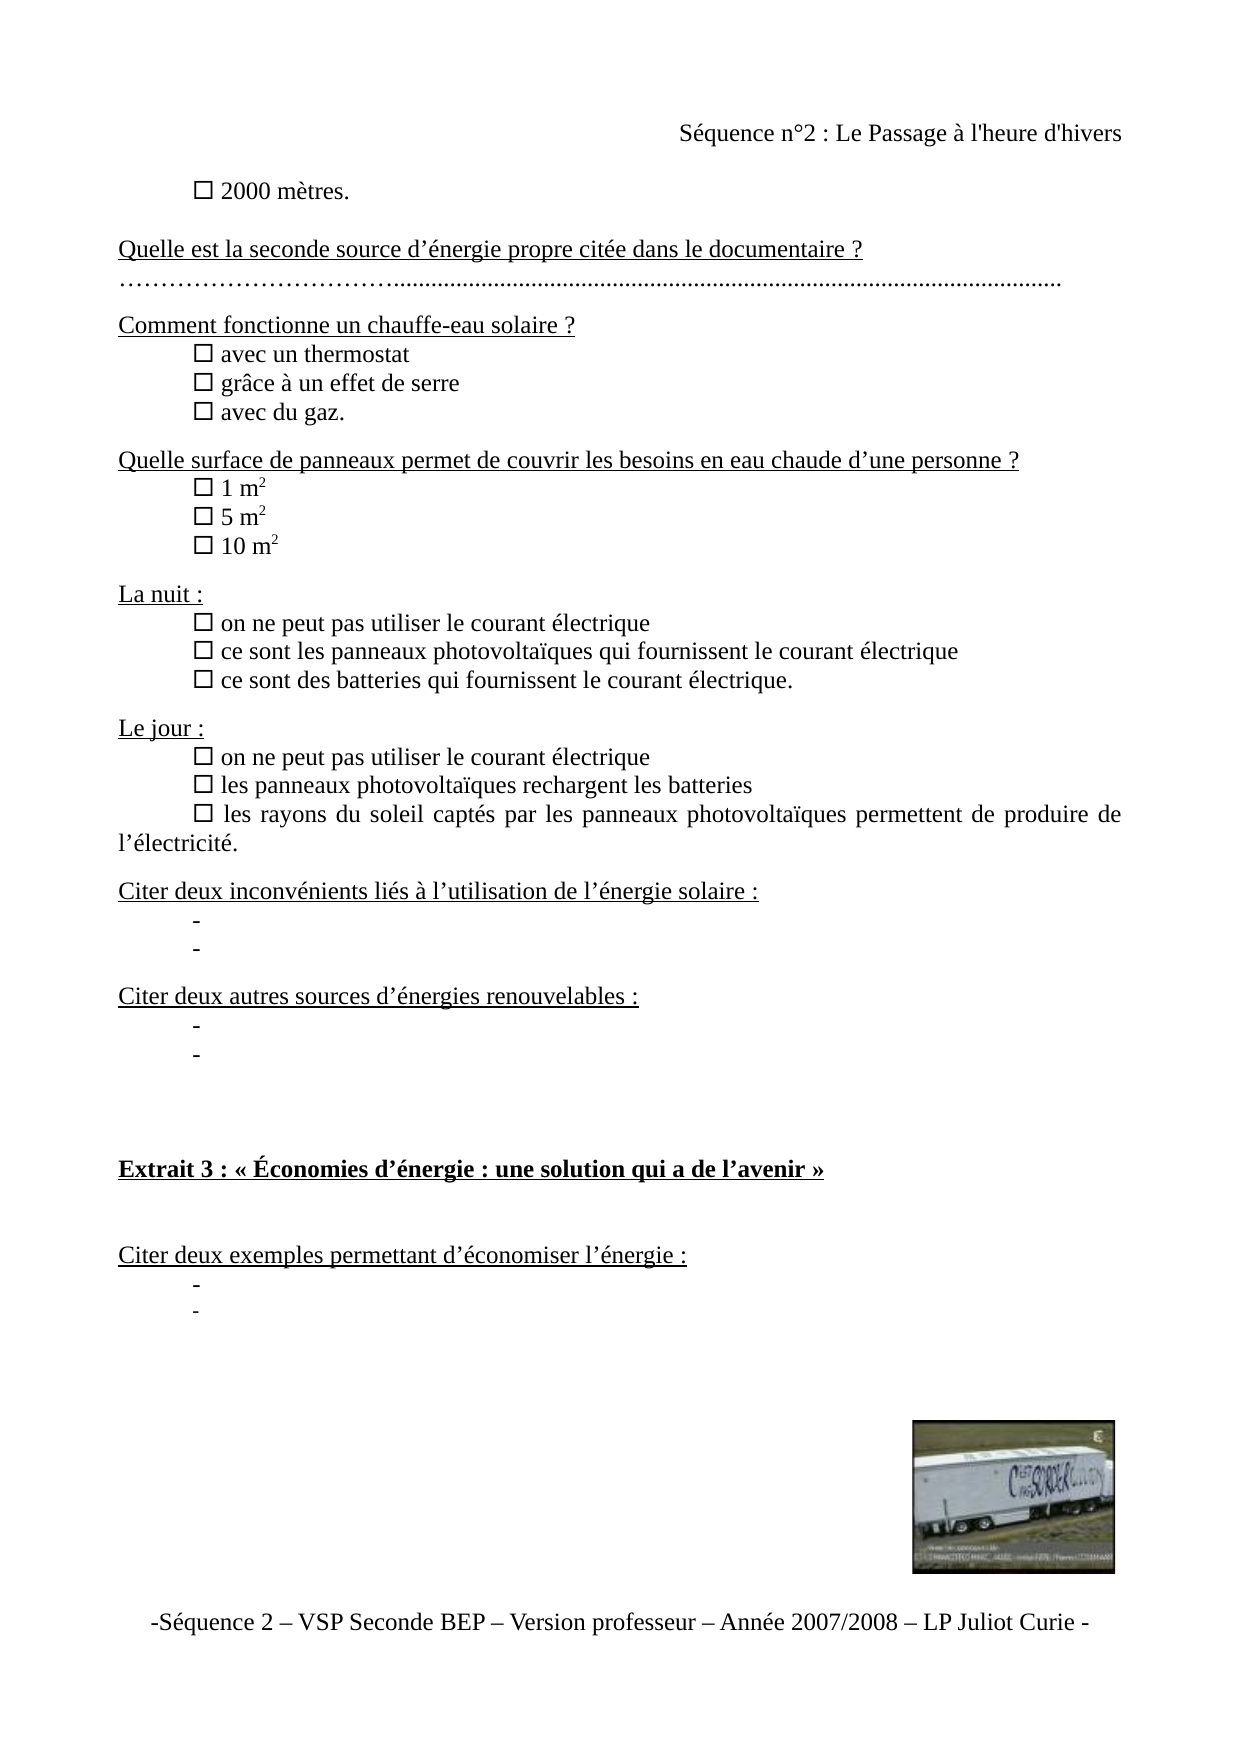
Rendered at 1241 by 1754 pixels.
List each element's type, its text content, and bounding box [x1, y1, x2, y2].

text  ce sont les panneaux photovoltaïques qui fournissent le courant électrique [118, 636, 1122, 665]
text - [118, 1298, 1122, 1322]
text Citer deux exemples permettant d’économiser l’énergie : [118, 1240, 1122, 1269]
text Comment fonctionne un chauffe-eau solaire ? [118, 311, 1122, 339]
text  2000 mètres. [118, 176, 1122, 205]
text La nuit : [118, 579, 1122, 608]
text ……………………………........................................................................................................... [118, 263, 1122, 291]
text - [118, 1010, 1122, 1039]
picture [912, 1420, 1116, 1574]
text - [118, 1269, 1122, 1298]
text  10 m2 [118, 531, 1122, 560]
text - [118, 933, 1122, 962]
text - [118, 905, 1122, 933]
text Quelle surface de panneaux permet de couvrir les besoins en eau chaude d’une personne ? [118, 445, 1122, 473]
text  grâce à un effet de serre [118, 368, 1122, 397]
text  ce sont des batteries qui fournissent le courant électrique. [118, 665, 1122, 694]
text Citer deux inconvénients liés à l’utilisation de l’énergie solaire : [118, 876, 1122, 905]
text  5 m2 [118, 502, 1122, 531]
text Le jour : [118, 713, 1122, 742]
text  1 m2 [118, 473, 1122, 502]
text  avec du gaz. [118, 397, 1122, 426]
text  on ne peut pas utiliser le courant électrique [118, 608, 1122, 636]
text  les panneaux photovoltaïques rechargent les batteries [118, 771, 1122, 799]
text Extrait 3 : « Économies d’énergie : une solution qui a de l’avenir » [118, 1154, 1122, 1183]
text Quelle est la seconde source d’énergie propre citée dans le documentaire ? [118, 234, 1122, 263]
text Citer deux autres sources d’énergies renouvelables : [118, 981, 1122, 1010]
text - [118, 1039, 1122, 1068]
text  avec un thermostat [118, 339, 1122, 368]
text  on ne peut pas utiliser le courant électrique [118, 742, 1122, 771]
text  les rayons du soleil captés par les panneaux photovoltaïques permettent de produire de l’électricité. [118, 799, 1122, 857]
